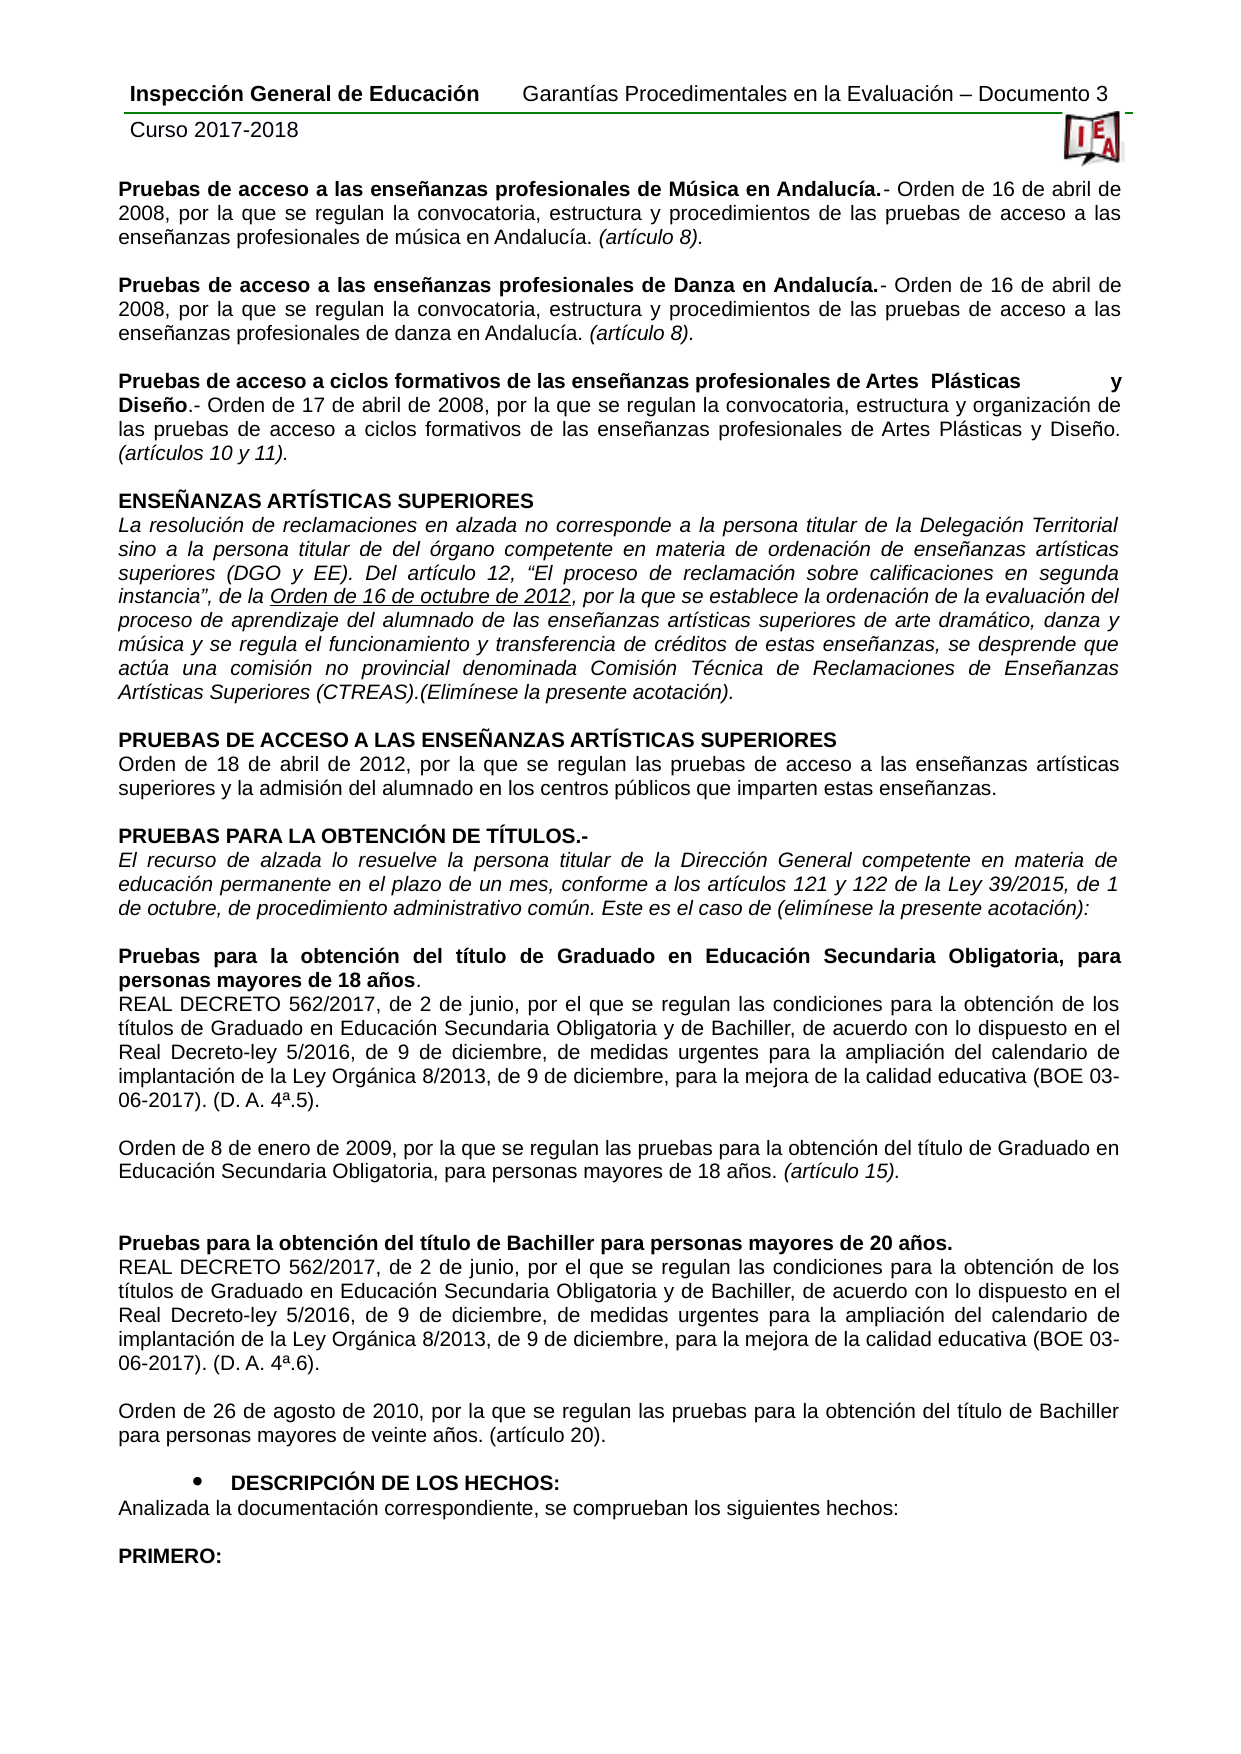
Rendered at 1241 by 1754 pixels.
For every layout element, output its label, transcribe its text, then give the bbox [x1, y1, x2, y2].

text El recurso de alzada lo resuelve la persona titular de la Dirección General competente en materia de educación permanente en el plazo de un mes, conforme a los artículos 121 y 122 de la Ley 39/2015, de 1 de octubre, de procedimiento administrativo común. Este es el caso de (elimínese la presente acotación): [118, 848, 1122, 920]
text Pruebas de acceso a las enseñanzas profesionales de Danza en Andalucía.- Orden de 16 de abril de 2008, por la que se regulan la convocatoria, estructura y procedimientos de las pruebas de acceso a las enseñanzas profesionales de danza en Andalucía. (artículo 8). [118, 273, 1122, 345]
text Analizada la documentación correspondiente, se comprueban los siguientes hechos: [118, 1496, 1122, 1520]
text La resolución de reclamaciones en alzada no corresponde a la persona titular de la Delegación Territorial sino a la persona titular de del órgano competente en materia de ordenación de enseñanzas artísticas superiores (DGO y EE). Del artículo 12, “El proceso de reclamación sobre calificaciones en segunda instancia”, de la Orden de 16 de octubre de 2012, por la que se establece la ordenación de la evaluación del proceso de aprendizaje del alumnado de las enseñanzas artísticas superiores de arte dramático, danza y música y se regula el funcionamiento y transferencia de créditos de estas enseñanzas, se desprende que actúa una comisión no provincial denominada Comisión Técnica de Reclamaciones de Enseñanzas Artísticas Superiores (CTREAS).(Elimínese la presente acotación). [118, 512, 1122, 704]
text Orden de 26 de agosto de 2010, por la que se regulan las pruebas para la obtención del título de Bachiller para personas mayores de veinte años. (artículo 20). [118, 1399, 1122, 1447]
text REAL DECRETO 562/2017, de 2 de junio, por el que se regulan las condiciones para la obtención de los títulos de Graduado en Educación Secundaria Obligatoria y de Bachiller, de acuerdo con lo dispuesto en el Real Decreto-ley 5/2016, de 9 de diciembre, de medidas urgentes para la ampliación del calendario de implantación de la Ley Orgánica 8/2013, de 9 de diciembre, para la mejora de la calidad educativa (BOE 03-06-2017). (D. A. 4ª.5). [118, 992, 1122, 1111]
text Pruebas de acceso a ciclos formativos de las enseñanzas profesionales de Artes Plásticas y Diseño.- Orden de 17 de abril de 2008, por la que se regulan la convocatoria, estructura y organización de las pruebas de acceso a ciclos formativos de las enseñanzas profesionales de Artes Plásticas y Diseño. (artículos 10 y 11). [118, 369, 1122, 464]
text Pruebas para la obtención del título de Graduado en Educación Secundaria Obligatoria, para personas mayores de 18 años. [118, 944, 1122, 992]
text Orden de 8 de enero de 2009, por la que se regulan las pruebas para la obtención del título de Graduado en Educación Secundaria Obligatoria, para personas mayores de 18 años. (artículo 15). [118, 1135, 1122, 1183]
text Pruebas para la obtención del título de Bachiller para personas mayores de 20 años. [118, 1231, 1122, 1255]
text REAL DECRETO 562/2017, de 2 de junio, por el que se regulan las condiciones para la obtención de los títulos de Graduado en Educación Secundaria Obligatoria y de Bachiller, de acuerdo con lo dispuesto en el Real Decreto-ley 5/2016, de 9 de diciembre, de medidas urgentes para la ampliación del calendario de implantación de la Ley Orgánica 8/2013, de 9 de diciembre, para la mejora de la calidad educativa (BOE 03-06-2017). (D. A. 4ª.6). [118, 1255, 1122, 1375]
text PRUEBAS PARA LA OBTENCIÓN DE TÍTULOS.- [118, 824, 1122, 848]
text Pruebas de acceso a las enseñanzas profesionales de Música en Andalucía.- Orden de 16 de abril de 2008, por la que se regulan la convocatoria, estructura y procedimientos de las pruebas de acceso a las enseñanzas profesionales de música en Andalucía. (artículo 8). [118, 177, 1122, 249]
text ENSEÑANZAS ARTÍSTICAS SUPERIORES [118, 488, 1122, 512]
text Orden de 18 de abril de 2012, por la que se regulan las pruebas de acceso a las enseñanzas artísticas superiores y la admisión del alumnado en los centros públicos que imparten estas enseñanzas. [118, 752, 1122, 800]
text PRIMERO: [118, 1544, 1122, 1568]
text PRUEBAS DE ACCESO A LAS ENSEÑANZAS ARTÍSTICAS SUPERIORES [118, 728, 1122, 752]
list DESCRIPCIÓN DE LOS HECHOS: [193, 1471, 1122, 1496]
picture [1062, 111, 1125, 167]
